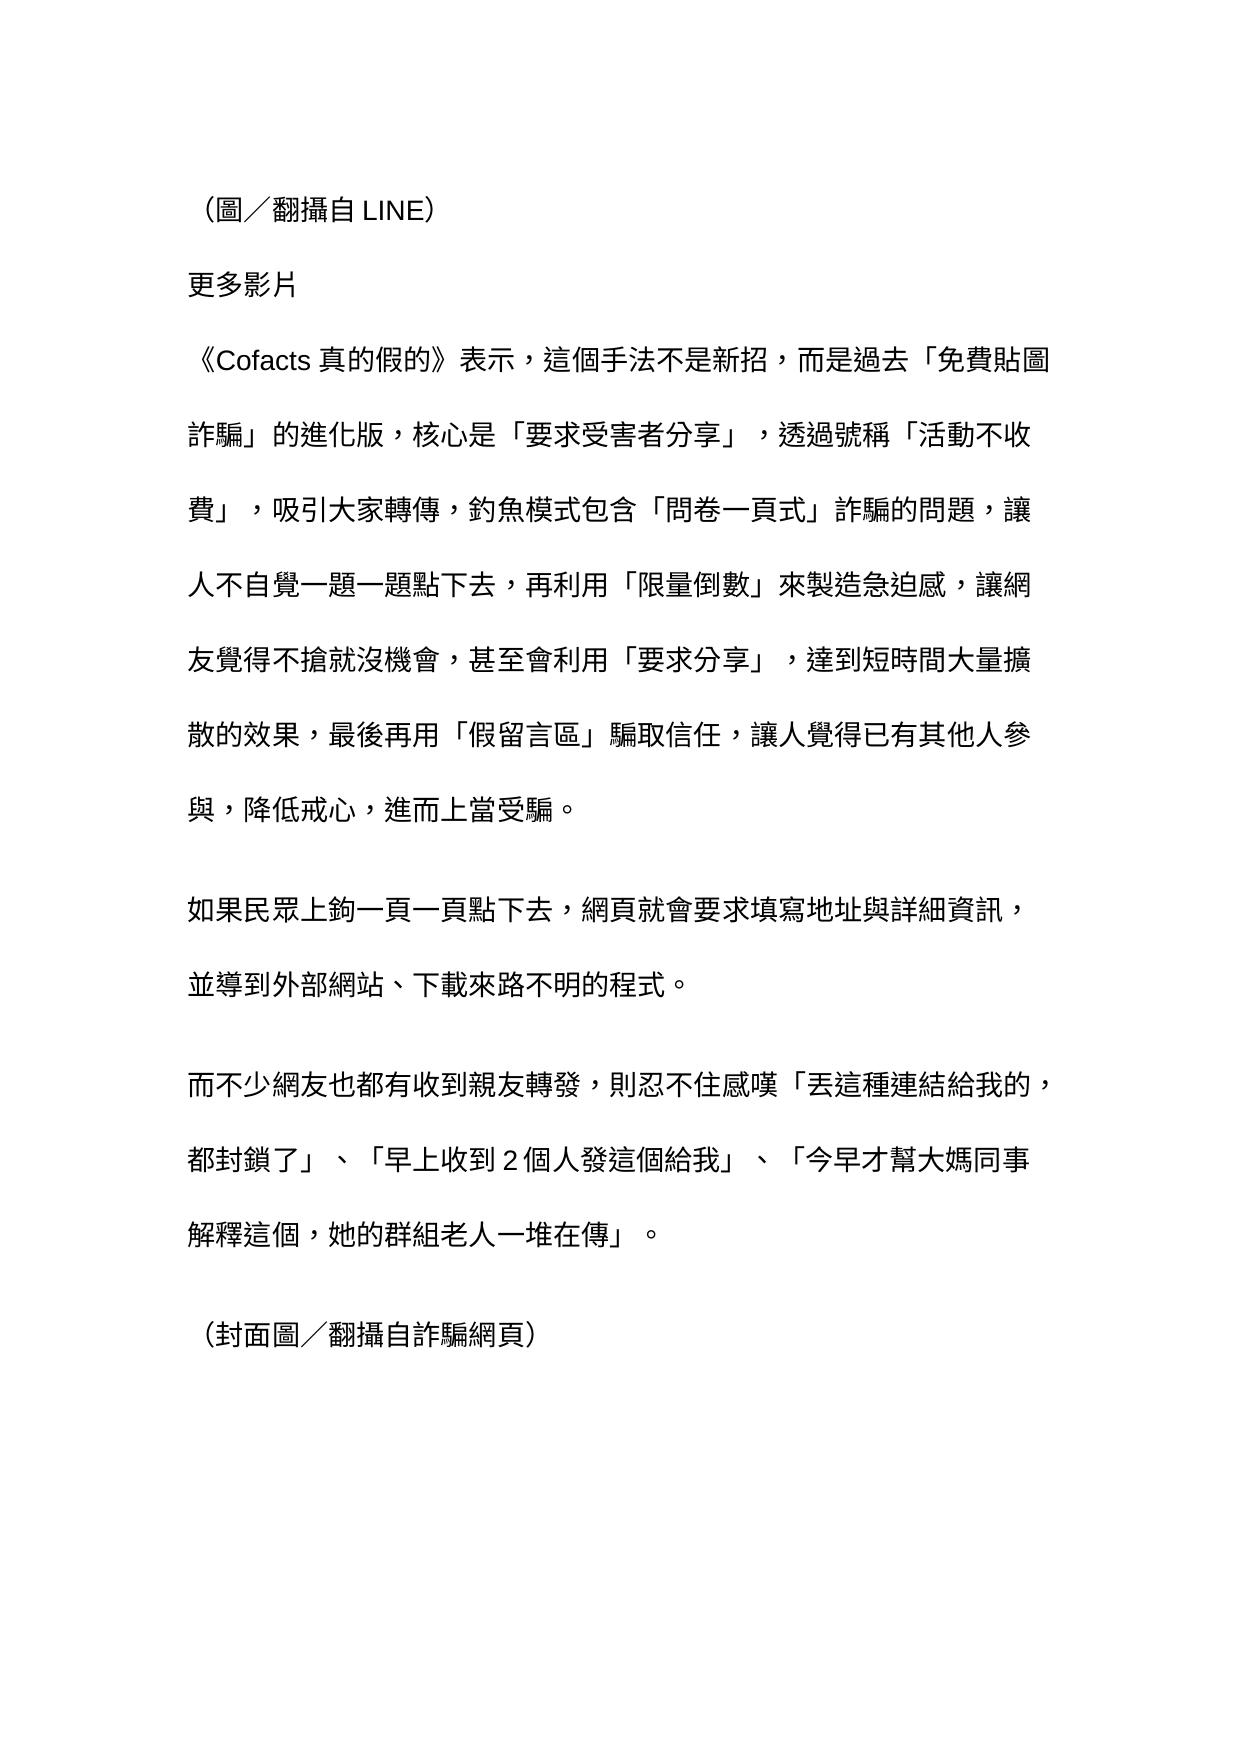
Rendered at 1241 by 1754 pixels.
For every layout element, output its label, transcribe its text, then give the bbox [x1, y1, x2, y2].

text 而不少網友也都有收到親友轉發，則忍不住感嘆「丟這種連結給我的，都封鎖了」、「早上收到2個人發這個給我」、「今早才幫大媽同事解釋這個，她的群組老人一堆在傳」。 [187, 1039, 1053, 1264]
text 更多影片 [187, 239, 1053, 314]
text （圖／翻攝自LINE） [187, 164, 1053, 239]
text 《Cofacts 真的假的》表示，這個手法不是新招，而是過去「免費貼圖詐騙」的進化版，核心是「要求受害者分享」，透過號稱「活動不收費」，吸引大家轉傳，釣魚模式包含「問卷一頁式」詐騙的問題，讓人不自覺一題一題點下去，再利用「限量倒數」來製造急迫感，讓網友覺得不搶就沒機會，甚至會利用「要求分享」，達到短時間大量擴散的效果，最後再用「假留言區」騙取信任，讓人覺得已有其他人參與，降低戒心，進而上當受騙。 [187, 314, 1053, 839]
text （封面圖／翻攝自詐騙網頁） [187, 1289, 1053, 1364]
text 如果民眾上鉤一頁一頁點下去，網頁就會要求填寫地址與詳細資訊，並導到外部網站、下載來路不明的程式。 [187, 864, 1053, 1014]
